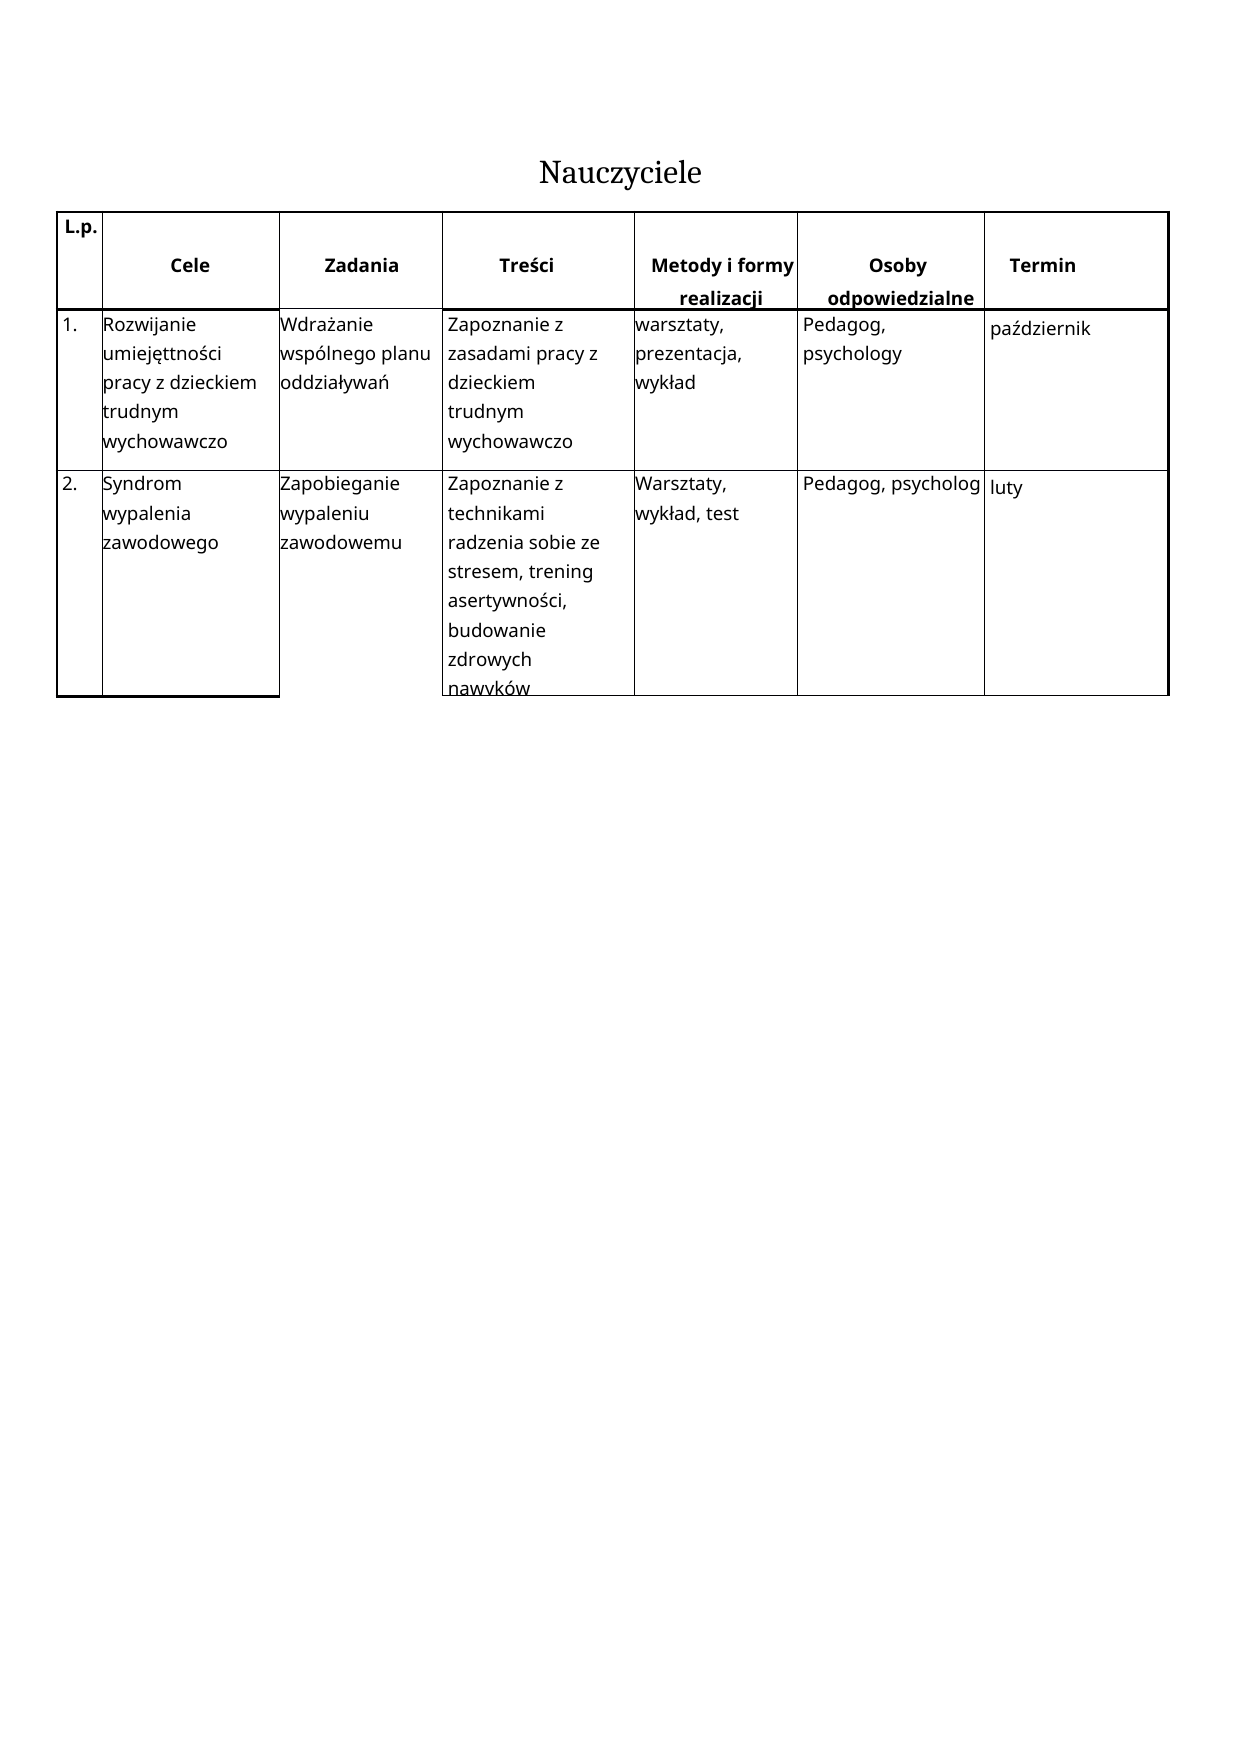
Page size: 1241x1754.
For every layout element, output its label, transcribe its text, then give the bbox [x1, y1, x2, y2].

table_header Zadania [280, 213, 442, 308]
text Nauczyciele [0, 153, 1240, 191]
table_cell Pedagog, psychology [798, 311, 984, 469]
table_cell luty [985, 471, 1167, 695]
table_header L.p. [58, 213, 102, 308]
table_cell Zapobieganie wypaleniu zawodowemu [280, 471, 442, 695]
table_header Osoby odpowiedzialne [798, 213, 984, 308]
table_cell Syndrom wypalenia zawodowego [103, 471, 279, 695]
table_cell 1. 2. 3. [58, 311, 102, 469]
table_cell Zapoznanie z technikami radzenia sobie ze stresem, trening asertywności, budowanie zdrowych nawyków [443, 471, 634, 695]
table_cell październik [985, 311, 1167, 469]
table_cell Zapoznanie z zasadami pracy z dzieckiem trudnym wychowawczo [443, 311, 634, 469]
table_header Cele [103, 213, 279, 308]
table_header Termin [985, 213, 1167, 308]
table_header Metody i formy realizacji [635, 213, 797, 308]
table_cell Wdrażanie wspólnego planu oddziaływań Tworzenie klasy - integracja zespołu, wzajemne poznanie się. [280, 309, 442, 469]
table_cell 2. [58, 471, 102, 695]
table_cell Pedagog, psycholog [798, 471, 984, 695]
table_cell warsztaty, prezentacja, wykład [635, 311, 797, 469]
table_header Treści [443, 213, 634, 308]
table_cell Warsztaty, wykład, test [635, 471, 797, 695]
table_cell Rozwijanie umiejęttności pracy z dzieckiem trudnym wychowawczo Integracja uczniów z klasy 0-III Integracja oddziałów klasowych Integracja ze środowiskiem lokalnym [103, 311, 279, 469]
